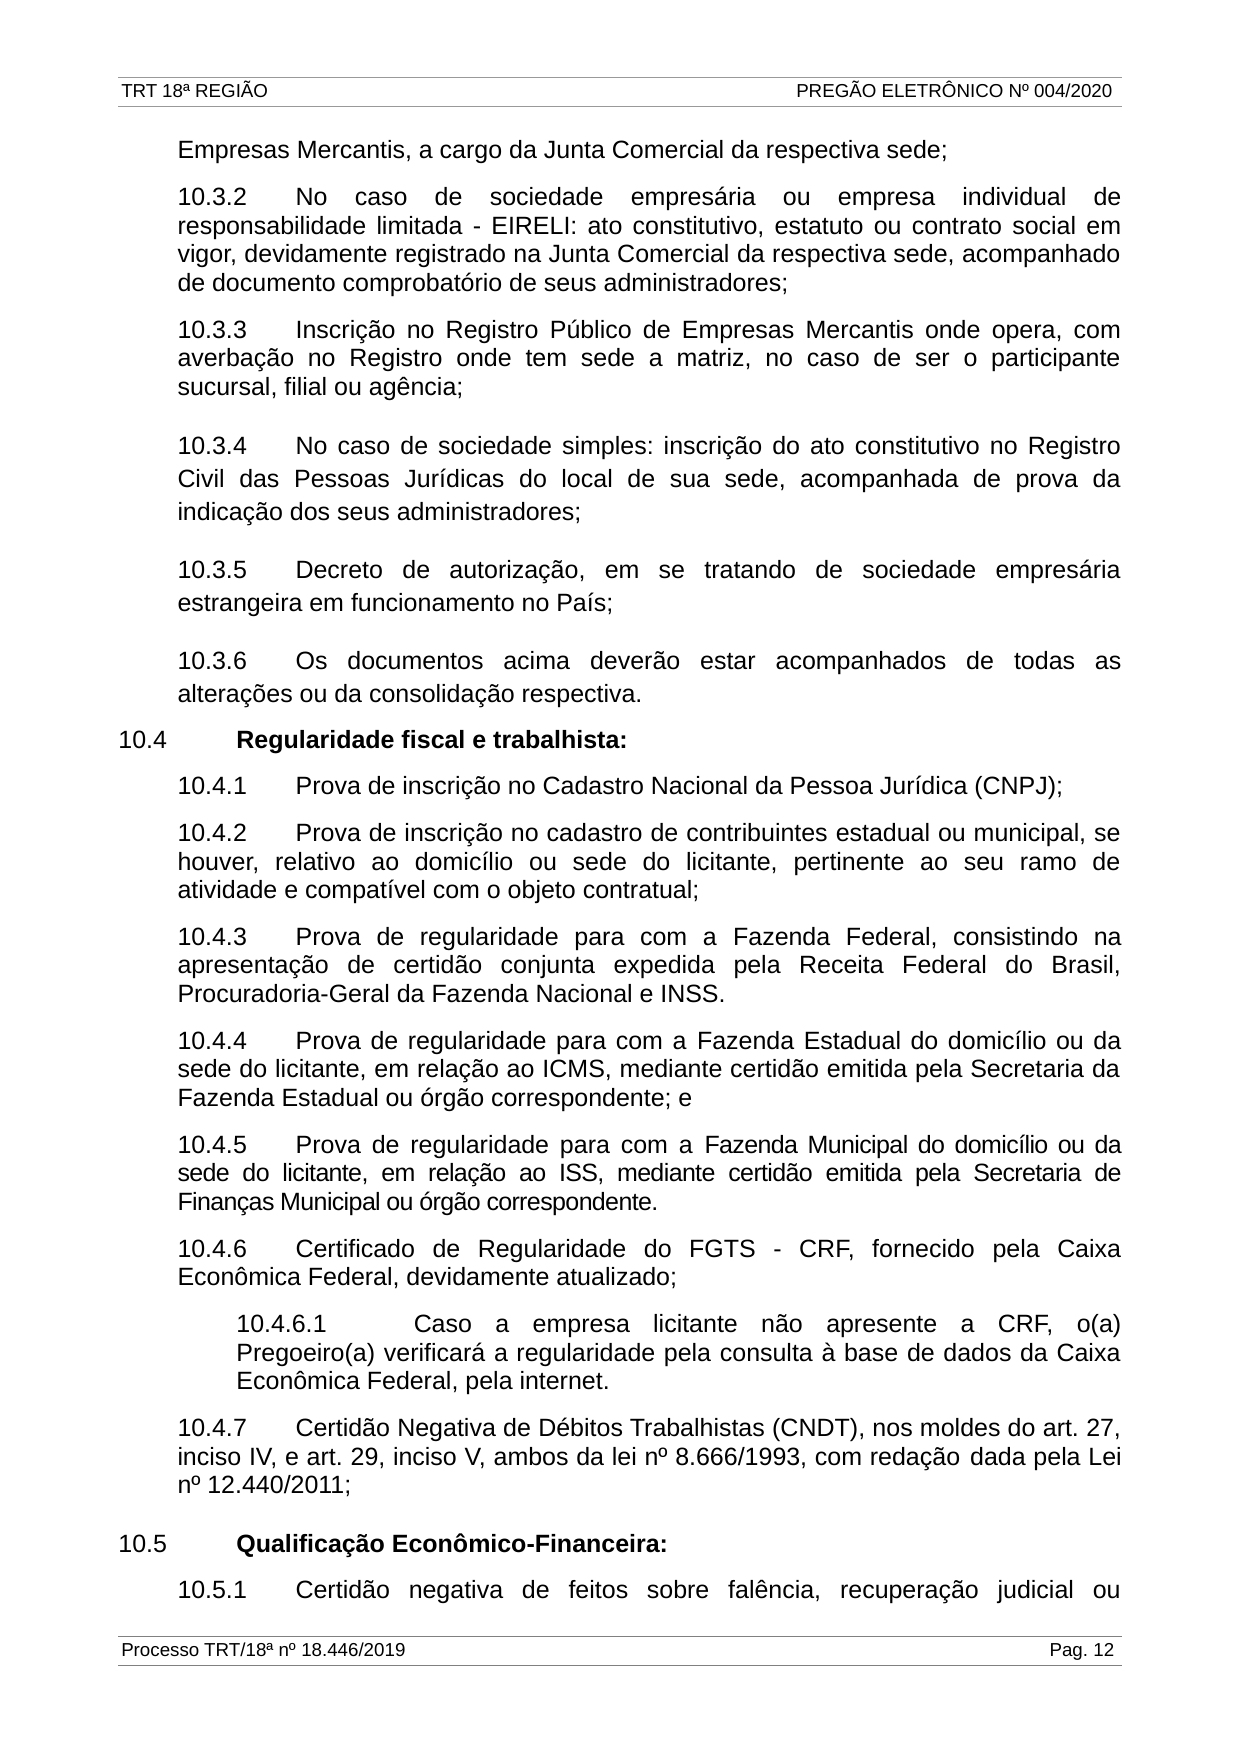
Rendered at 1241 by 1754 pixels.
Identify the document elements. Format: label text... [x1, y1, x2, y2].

text 10.4 Regularidade fiscal e trabalhista: [118, 725, 1122, 753]
list 10.3.4 No caso de sociedade simples: inscrição do ato constitutivo no Registro Civil das Pessoas Jurídicas do local de sua sede, acompanhada de prova da indicação dos seus administradores; [177, 431, 1122, 526]
list 10.4.2 Prova de inscrição no cadastro de contribuintes estadual ou municipal, se houver, relativo ao domicílio ou sede do licitante, pertinente ao seu ramo de atividade e compatível com o objeto contratual; [177, 818, 1122, 904]
text 10.3.2 No caso de sociedade empresária ou empresa individual de responsabilidade limitada - EIRELI: ato constitutivo, estatuto ou contrato social em vigor, devidamente registrado na Junta Comercial da respectiva sede, acompanhado de documento comprobatório de seus administradores; [177, 182, 1122, 297]
text 10.5 Qualificação Econômico-Financeira: [118, 1529, 1122, 1558]
list 10.4.6 Certificado de Regularidade do FGTS - CRF, fornecido pela Caixa Econômica Federal, devidamente atualizado; [177, 1233, 1122, 1291]
text 10.5.1 Certidão negativa de feitos sobre falência, recuperação judicial ou [177, 1575, 1122, 1603]
list 10.4.7 Certidão Negativa de Débitos Trabalhistas (CNDT), nos moldes do art. 27, inciso IV, e art. 29, inciso V, ambos da lei nº 8.666/1993, com redação dada pela Lei nº 12.440/2011; [177, 1413, 1122, 1499]
list 10.4.5 Prova de regularidade para com a Fazenda Municipal do domicílio ou da sede do licitante, em relação ao ISS, mediante certidão emitida pela Secretaria de Finanças Municipal ou órgão correspondente. [177, 1129, 1122, 1216]
list 10.4.1 Prova de inscrição no Cadastro Nacional da Pessoa Jurídica (CNPJ); [177, 771, 1122, 800]
list 10.3.6 Os documentos acima deverão estar acompanhados de todas as alterações ou da consolidação respectiva. [177, 646, 1122, 708]
list 10.3.5 Decreto de autorização, em se tratando de sociedade empresária estrangeira em funcionamento no País; [177, 555, 1122, 617]
text 10.4.6.1 Caso a empresa licitante não apresente a CRF, o(a) Pregoeiro(a) verificará a regularidade pela consulta à base de dados da Caixa Econômica Federal, pela internet. [236, 1309, 1122, 1395]
list 10.4.4 Prova de regularidade para com a Fazenda Estadual do domicílio ou da sede do licitante, em relação ao ICMS, mediante certidão emitida pela Secretaria da Fazenda Estadual ou órgão correspondente; e [177, 1026, 1122, 1112]
text 10.3.3 Inscrição no Registro Público de Empresas Mercantis onde opera, com averbação no Registro onde tem sede a matriz, no caso de ser o participante sucursal, filial ou agência; [177, 315, 1122, 401]
text Empresas Mercantis, a cargo da Junta Comercial da respectiva sede; [177, 136, 1122, 164]
list 10.4.3 Prova de regularidade para com a Fazenda Federal, consistindo na apresentação de certidão conjunta expedida pela Receita Federal do Brasil, Procuradoria-Geral da Fazenda Nacional e INSS. [177, 922, 1122, 1008]
